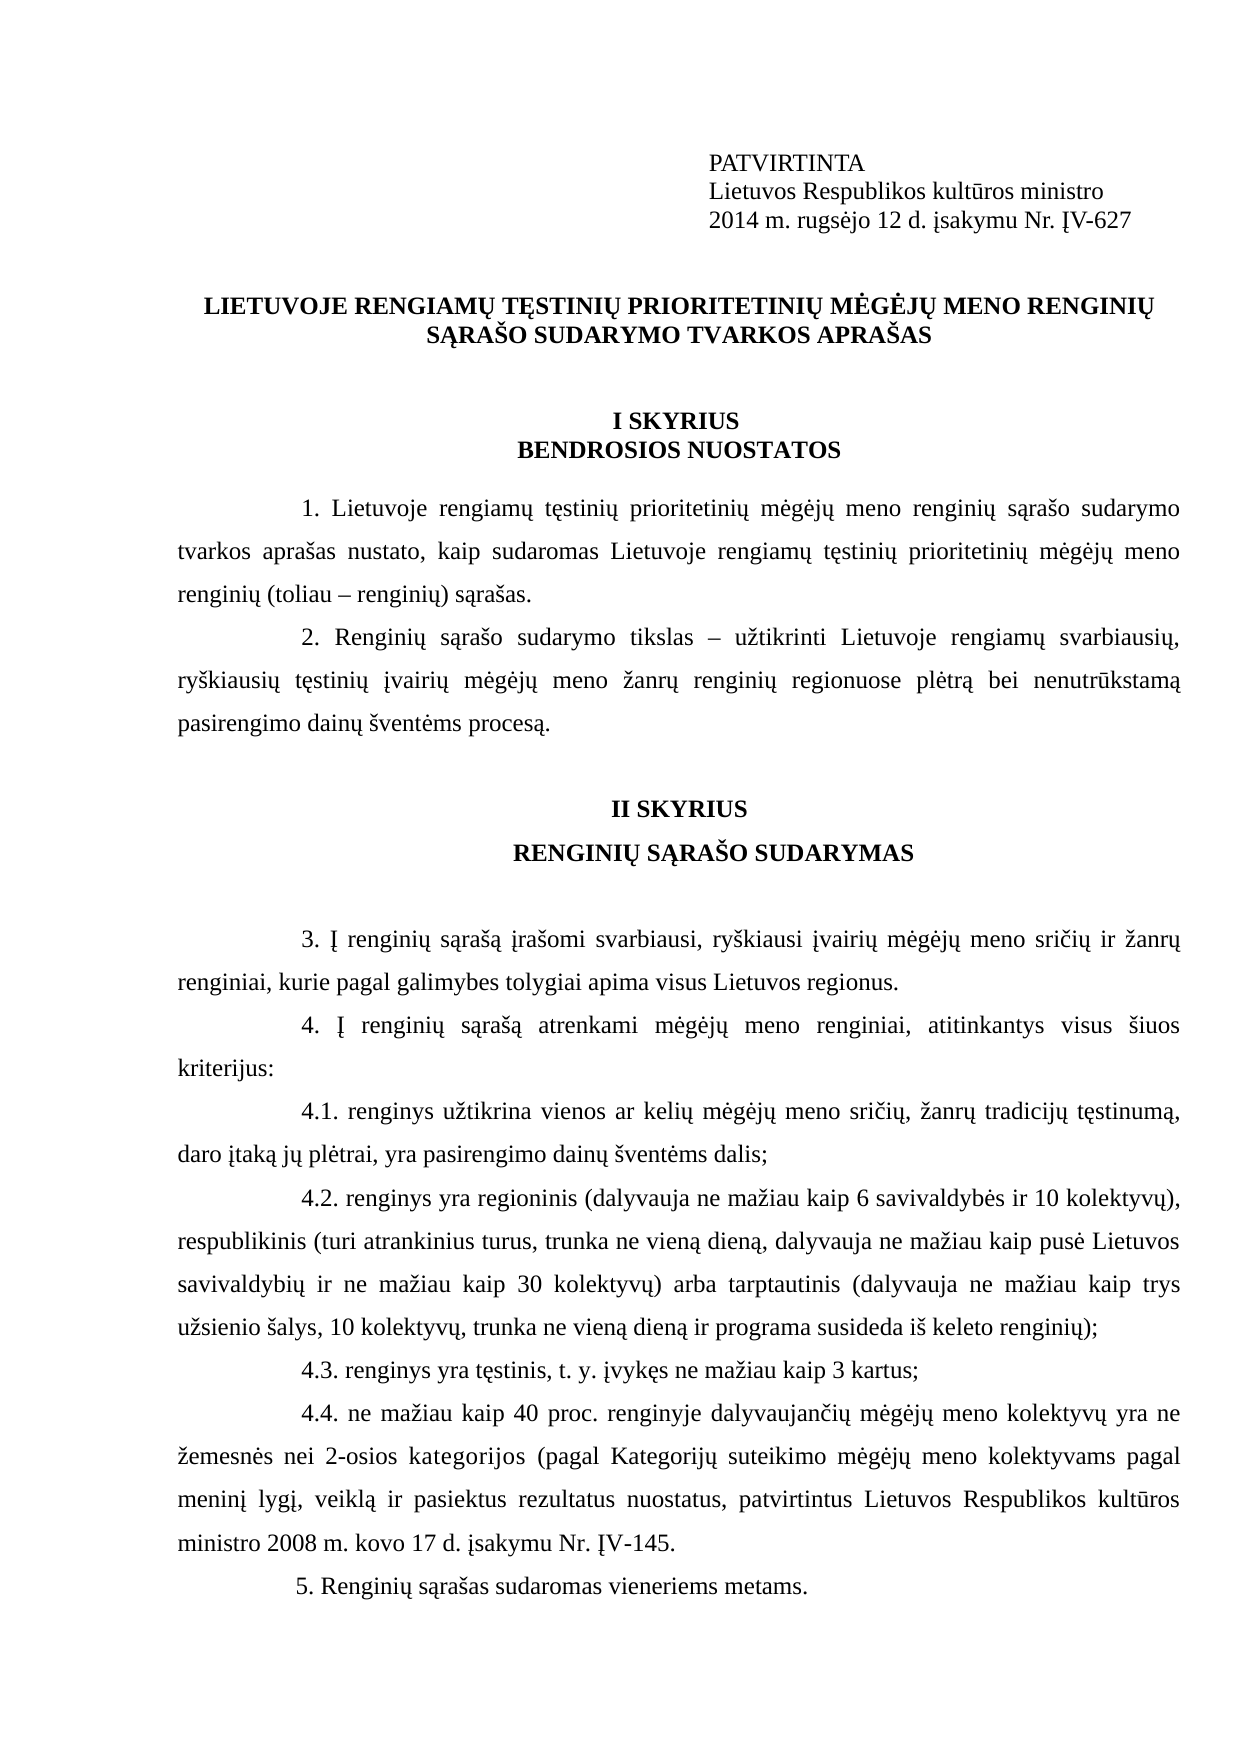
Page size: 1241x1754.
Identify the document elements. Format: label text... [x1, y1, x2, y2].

text 4.4. ne mažiau kaip 40 proc. renginyje dalyvaujančių mėgėjų meno kolektyvų yra ne žemesnės nei 2-osios kategorijos (pagal Kategorijų suteikimo mėgėjų meno kolektyvams pagal meninį lygį, veiklą ir pasiektus rezultatus nuostatus, patvirtintus Lietuvos Respublikos kultūros ministro 2008 m. kovo 17 d. įsakymu Nr. ĮV-145. [177, 1398, 1181, 1556]
text 4. Į renginių sąrašą atrenkami mėgėjų meno renginiai, atitinkantys visus šiuos kriterijus: [177, 1010, 1181, 1082]
text 1. Lietuvoje rengiamų tęstinių prioritetinių mėgėjų meno renginių sąrašo sudarymo tvarkos aprašas nustato, kaip sudaromas Lietuvoje rengiamų tęstinių prioritetinių mėgėjų meno renginių (toliau – renginių) sąrašas. [177, 493, 1181, 608]
text 5. Renginių sąrašas sudaromas vieneriems metams. [177, 1571, 1181, 1599]
text LIETUVOJE RENGIAMŲ TĘSTINIŲ PRIORITETINIŲ MĖGĖJŲ MENO RENGINIŲ SĄRAŠO SUDARYMO TVARKOS APRAŠAS [177, 291, 1181, 349]
text Lietuvos Respublikos kultūros ministro [709, 176, 1181, 205]
text 4.1. renginys užtikrina vienos ar kelių mėgėjų meno sričių, žanrų tradicijų tęstinumą, daro įtaką jų plėtrai, yra pasirengimo dainų šventėms dalis; [177, 1096, 1181, 1168]
text 2014 m. rugsėjo 12 d. įsakymu Nr. ĮV-627 [709, 205, 1181, 234]
text 2. Renginių sąrašo sudarymo tikslas – užtikrinti Lietuvoje rengiamų svarbiausių, ryškiausių tęstinių įvairių mėgėjų meno žanrų renginių regionuose plėtrą bei nenutrūkstamą pasirengimo dainų šventėms procesą. [177, 622, 1181, 737]
text 4.2. renginys yra regioninis (dalyvauja ne mažiau kaip 6 savivaldybės ir 10 kolektyvų), respublikinis (turi atrankinius turus, trunka ne vieną dieną, dalyvauja ne mažiau kaip pusė Lietuvos savivaldybių ir ne mažiau kaip 30 kolektyvų) arba tarptautinis (dalyvauja ne mažiau kaip trys užsienio šalys, 10 kolektyvų, trunka ne vieną dieną ir programa susideda iš keleto renginių); [177, 1183, 1181, 1341]
text RENGINIŲ SĄRAŠO SUDARYMAS [177, 838, 1181, 866]
text II SKYRIUS [177, 794, 1181, 823]
text 3. Į renginių sąrašą įrašomi svarbiausi, ryškiausi įvairių mėgėjų meno sričių ir žanrų renginiai, kurie pagal galimybes tolygiai apima visus Lietuvos regionus. [177, 924, 1181, 996]
text PATVIRTINTA [709, 148, 1181, 176]
text BENDROSIOS NUOSTATOS [177, 435, 1181, 464]
text I SKYRIUS [177, 406, 1181, 435]
text 4.3. renginys yra tęstinis, t. y. įvykęs ne mažiau kaip 3 kartus; [177, 1355, 1181, 1384]
